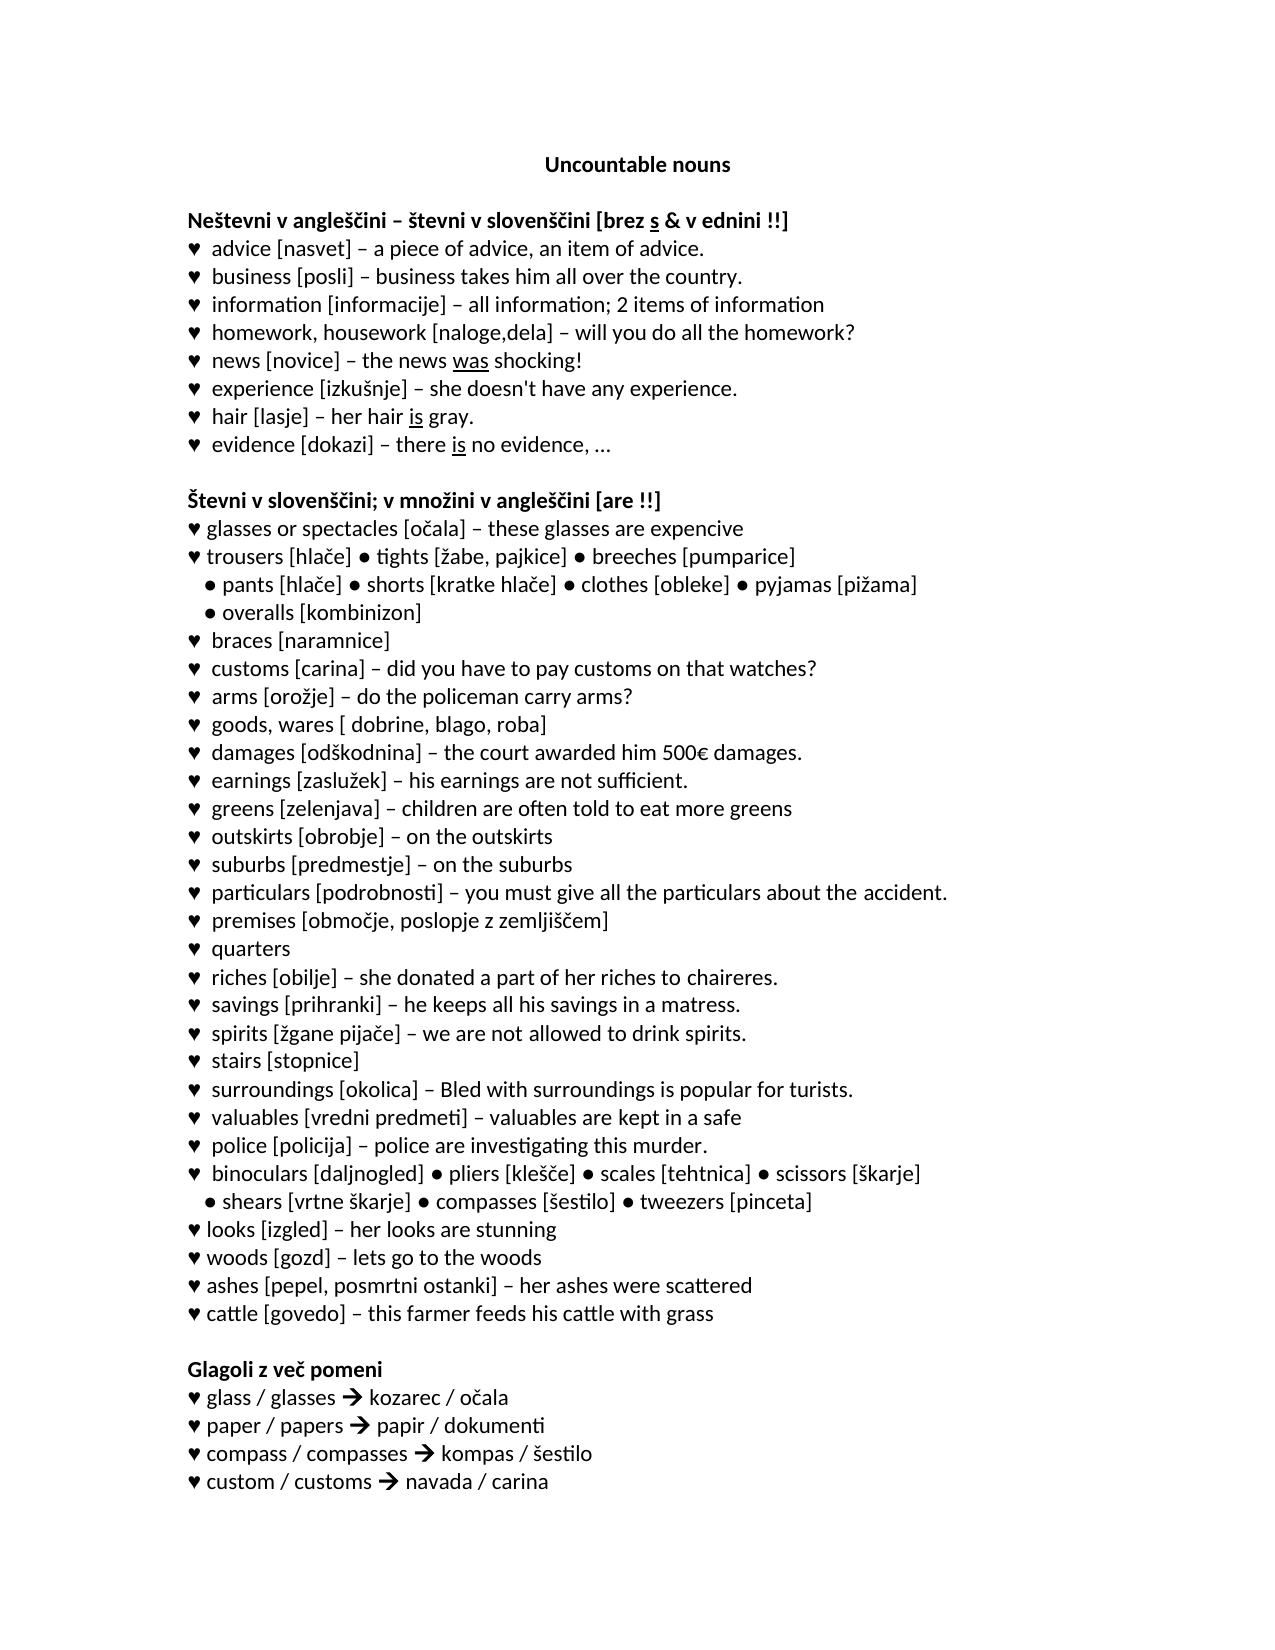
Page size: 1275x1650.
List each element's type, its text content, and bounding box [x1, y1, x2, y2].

text ♥ glass / glasses  kozarec / očala [187, 1383, 1087, 1411]
text ♥ information [informacije] – all information; 2 items of information [187, 290, 1219, 318]
text ♥ arms [orožje] – do the policeman carry arms? [187, 682, 1219, 710]
text Glagoli z več pomeni [187, 1355, 1087, 1383]
text ♥ valuables [vredni predmeti] – valuables are kept in a safe [187, 1103, 1219, 1131]
text ♥ homework, housework [naloge,dela] – will you do all the homework? [187, 318, 1219, 346]
text ♥ looks [izgled] – her looks are stunning [187, 1215, 1087, 1243]
text ♥ riches [obilje] – she donated a part of her riches to chaireres. [187, 963, 1219, 991]
text ♥ news [novice] – the news was shocking! [187, 346, 1219, 374]
text Uncountable nouns [187, 150, 1087, 178]
text ♥ hair [lasje] – her hair is gray. [187, 402, 1219, 430]
text ♥ damages [odškodnina] – the court awarded him 500€ damages. [187, 738, 1219, 766]
text ♥ savings [prihranki] – he keeps all his savings in a matress. [187, 991, 1219, 1019]
text ♥ goods, wares [ dobrine, blago, roba] [187, 710, 1219, 738]
text ♥ binoculars [daljnogled] ● pliers [klešče] ● scales [tehtnica] ● scissors [škarje] [187, 1159, 1219, 1187]
text ♥ outskirts [obrobje] – on the outskirts [187, 822, 1219, 851]
text ♥ paper / papers  papir / dokumenti [187, 1411, 1219, 1439]
text ♥ trousers [hlače] ● tights [žabe, pajkice] ● breeches [pumparice] [187, 542, 1219, 570]
text ♥ glasses or spectacles [očala] – these glasses are expencive [187, 514, 1219, 542]
text ♥ braces [naramnice] [187, 626, 1219, 654]
text ♥ experience [izkušnje] – she doesn't have any experience. [187, 374, 1219, 402]
text ♥ quarters [187, 934, 1219, 963]
text ♥ advice [nasvet] – a piece of advice, an item of advice. [187, 234, 1087, 262]
text Neštevni v angleščini – števni v slovenščini [brez s & v ednini !!] [187, 206, 1219, 234]
text ♥ business [posli] – business takes him all over the country. [187, 262, 1219, 290]
text ♥ spirits [žgane pijače] – we are not allowed to drink spirits. [187, 1019, 1219, 1047]
text ♥ suburbs [predmestje] – on the suburbs [187, 851, 1219, 878]
text ♥ ashes [pepel, posmrtni ostanki] – her ashes were scattered [187, 1271, 1087, 1299]
text Števni v slovenščini; v množini v angleščini [are !!] [187, 486, 1219, 514]
text ● shears [vrtne škarje] ● compasses [šestilo] ● tweezers [pinceta] [187, 1187, 1087, 1215]
text ♥ evidence [dokazi] – there is no evidence, … [187, 430, 1219, 458]
text ♥ particulars [podrobnosti] – you must give all the particulars about the accident. [187, 878, 1219, 907]
text ♥ custom / customs  navada / carina [187, 1467, 1219, 1495]
text ♥ earnings [zaslužek] – his earnings are not sufficient. [187, 766, 1219, 794]
text ♥ premises [območje, poslopje z zemljiščem] [187, 907, 1219, 934]
text ♥ cattle [govedo] – this farmer feeds his cattle with grass [187, 1299, 1087, 1327]
text ♥ stairs [stopnice] [187, 1047, 1219, 1075]
text ♥ greens [zelenjava] – children are often told to eat more greens [187, 794, 1219, 822]
text ♥ customs [carina] – did you have to pay customs on that watches? [187, 654, 1219, 682]
text ● overalls [kombinizon] [187, 598, 1219, 626]
text ♥ compass / compasses  kompas / šestilo [187, 1439, 1219, 1467]
text ♥ surroundings [okolica] – Bled with surroundings is popular for turists. [187, 1075, 1219, 1103]
text ● pants [hlače] ● shorts [kratke hlače] ● clothes [obleke] ● pyjamas [pižama] [187, 570, 1219, 598]
text ♥ woods [gozd] – lets go to the woods [187, 1243, 1087, 1271]
text ♥ police [policija] – police are investigating this murder. [187, 1131, 1219, 1159]
